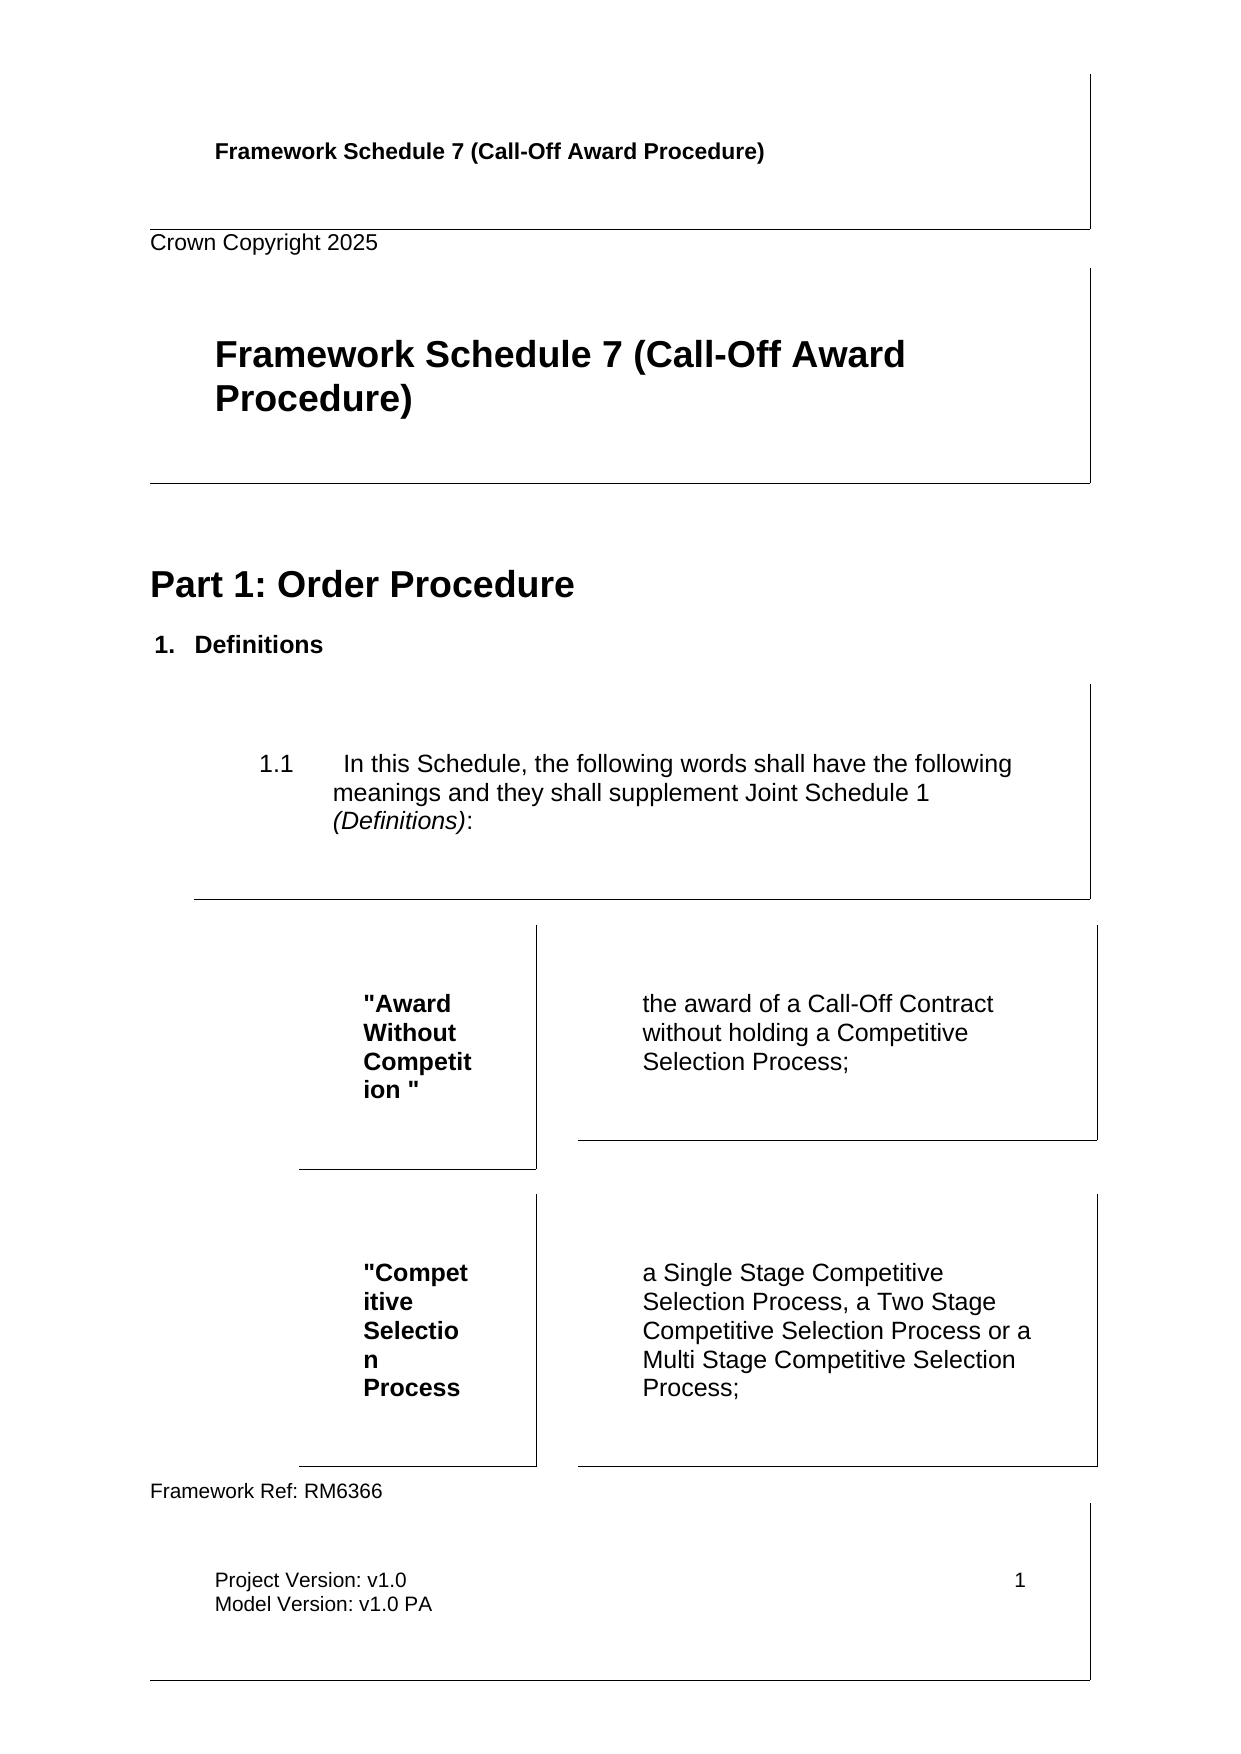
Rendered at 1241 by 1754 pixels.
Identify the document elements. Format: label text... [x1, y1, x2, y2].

table_cell a Single Stage Competitive Selection Process, a Two Stage Competitive Selection Process or a Multi Stage Competitive Selection Process; [548, 1181, 1109, 1479]
table_header the award of a Call-Off Contract without holding a Competitive Selection Process; [548, 912, 1109, 1181]
table_cell "Competitive Selection Process [298, 1181, 548, 1479]
list In this Schedule, the following words shall have the following meanings and they shall supplement Joint Schedule 1 (Definitions): [194, 684, 1090, 899]
table_header "Award Without Competition " [298, 912, 548, 1181]
list Definitions [150, 630, 1090, 659]
text Part 1: Order Procedure [150, 562, 1090, 605]
text Framework Schedule 7 (Call-Off Award Procedure) [150, 268, 1090, 483]
